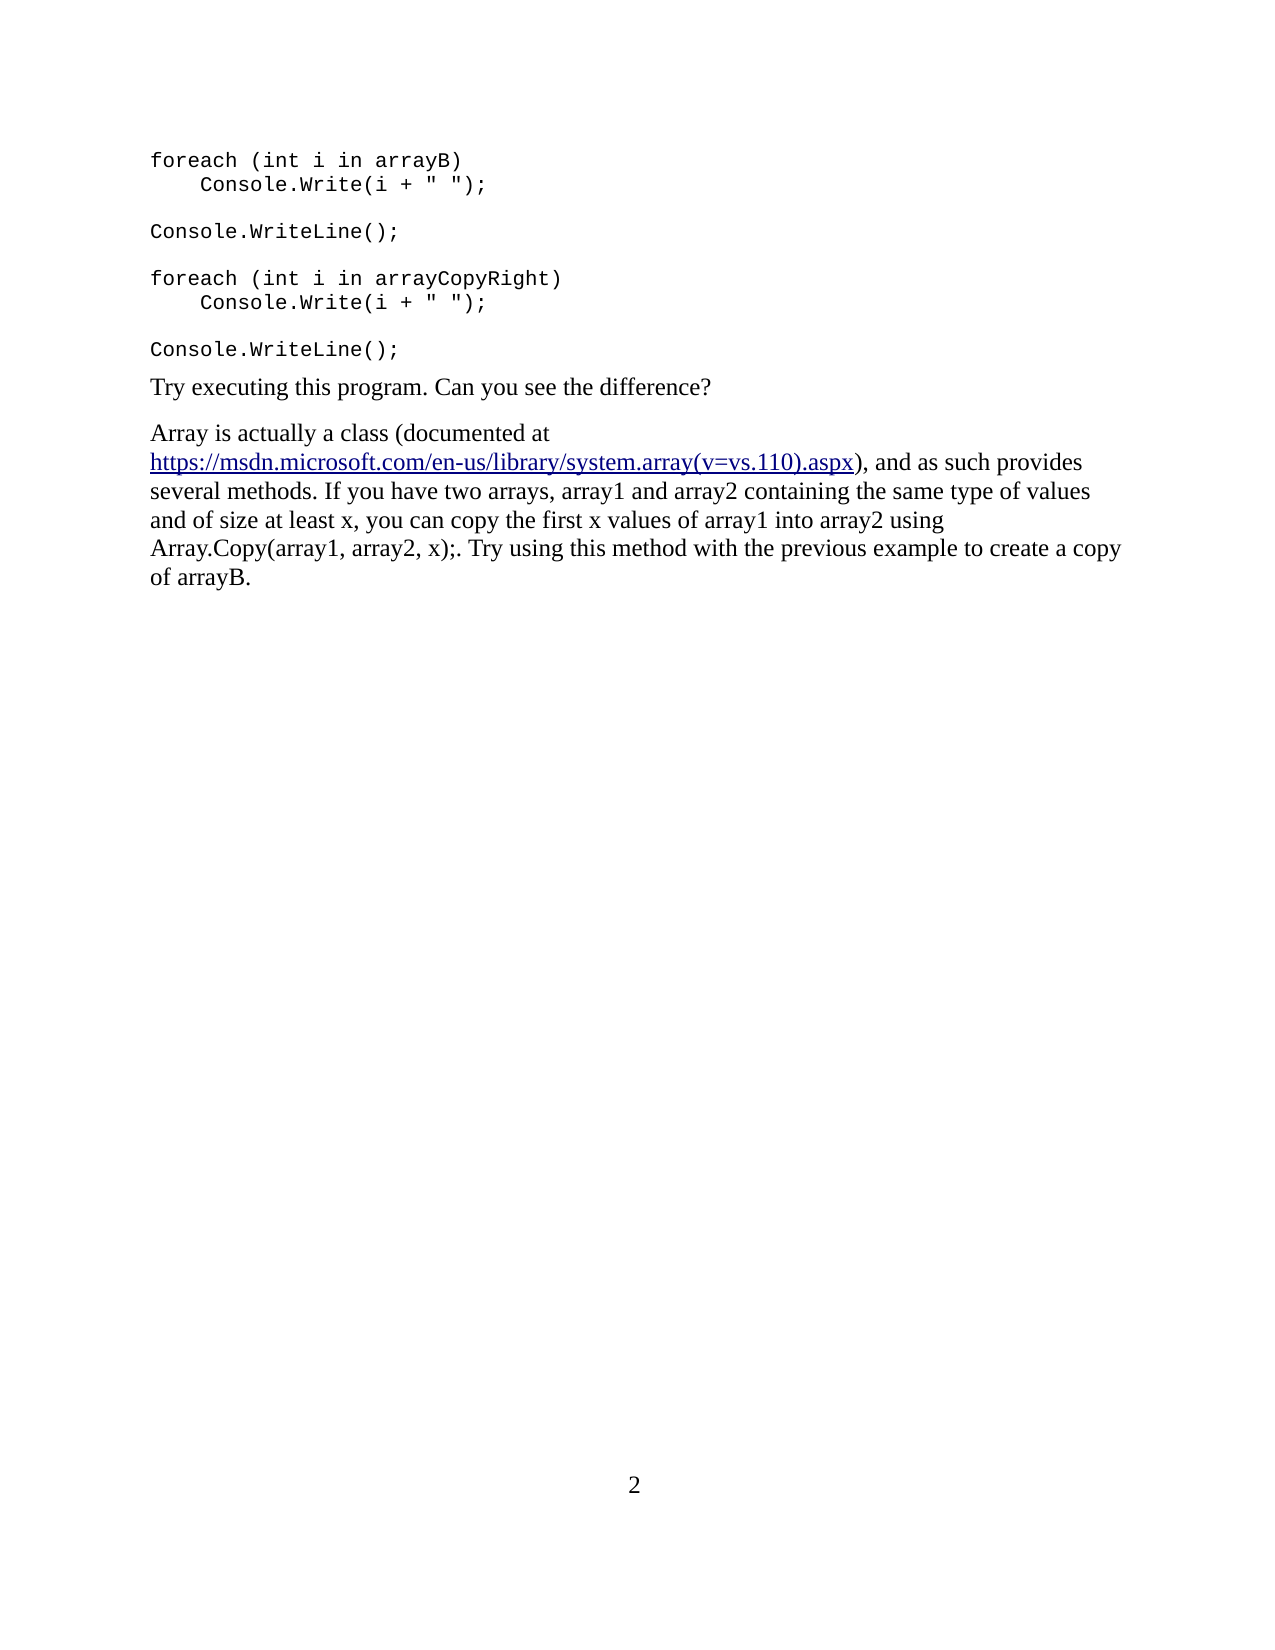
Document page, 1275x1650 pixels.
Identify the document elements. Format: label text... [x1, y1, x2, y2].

text Console.Write(i + " "); [150, 292, 1125, 316]
text Try executing this program. Can you see the difference? [150, 372, 1125, 401]
text foreach (int i in arrayB) [150, 150, 1125, 174]
text Console.Write(i + " "); [150, 174, 1125, 197]
text Console.WriteLine(); [150, 339, 1125, 363]
text Array is actually a class (documented at https://msdn.microsoft.com/en-us/library/system.array(v=vs.110).aspx), and as such provides several methods. If you have two arrays, array1 and array2 containing the same type of values and of size at least x, you can copy the first x values of array1 into array2 using Array.Copy(array1, array2, x);. Try using this method with the previous example to create a copy of arrayB. [150, 418, 1125, 591]
text Console.WriteLine(); [150, 221, 1125, 244]
text foreach (int i in arrayCopyRight) [150, 268, 1125, 292]
